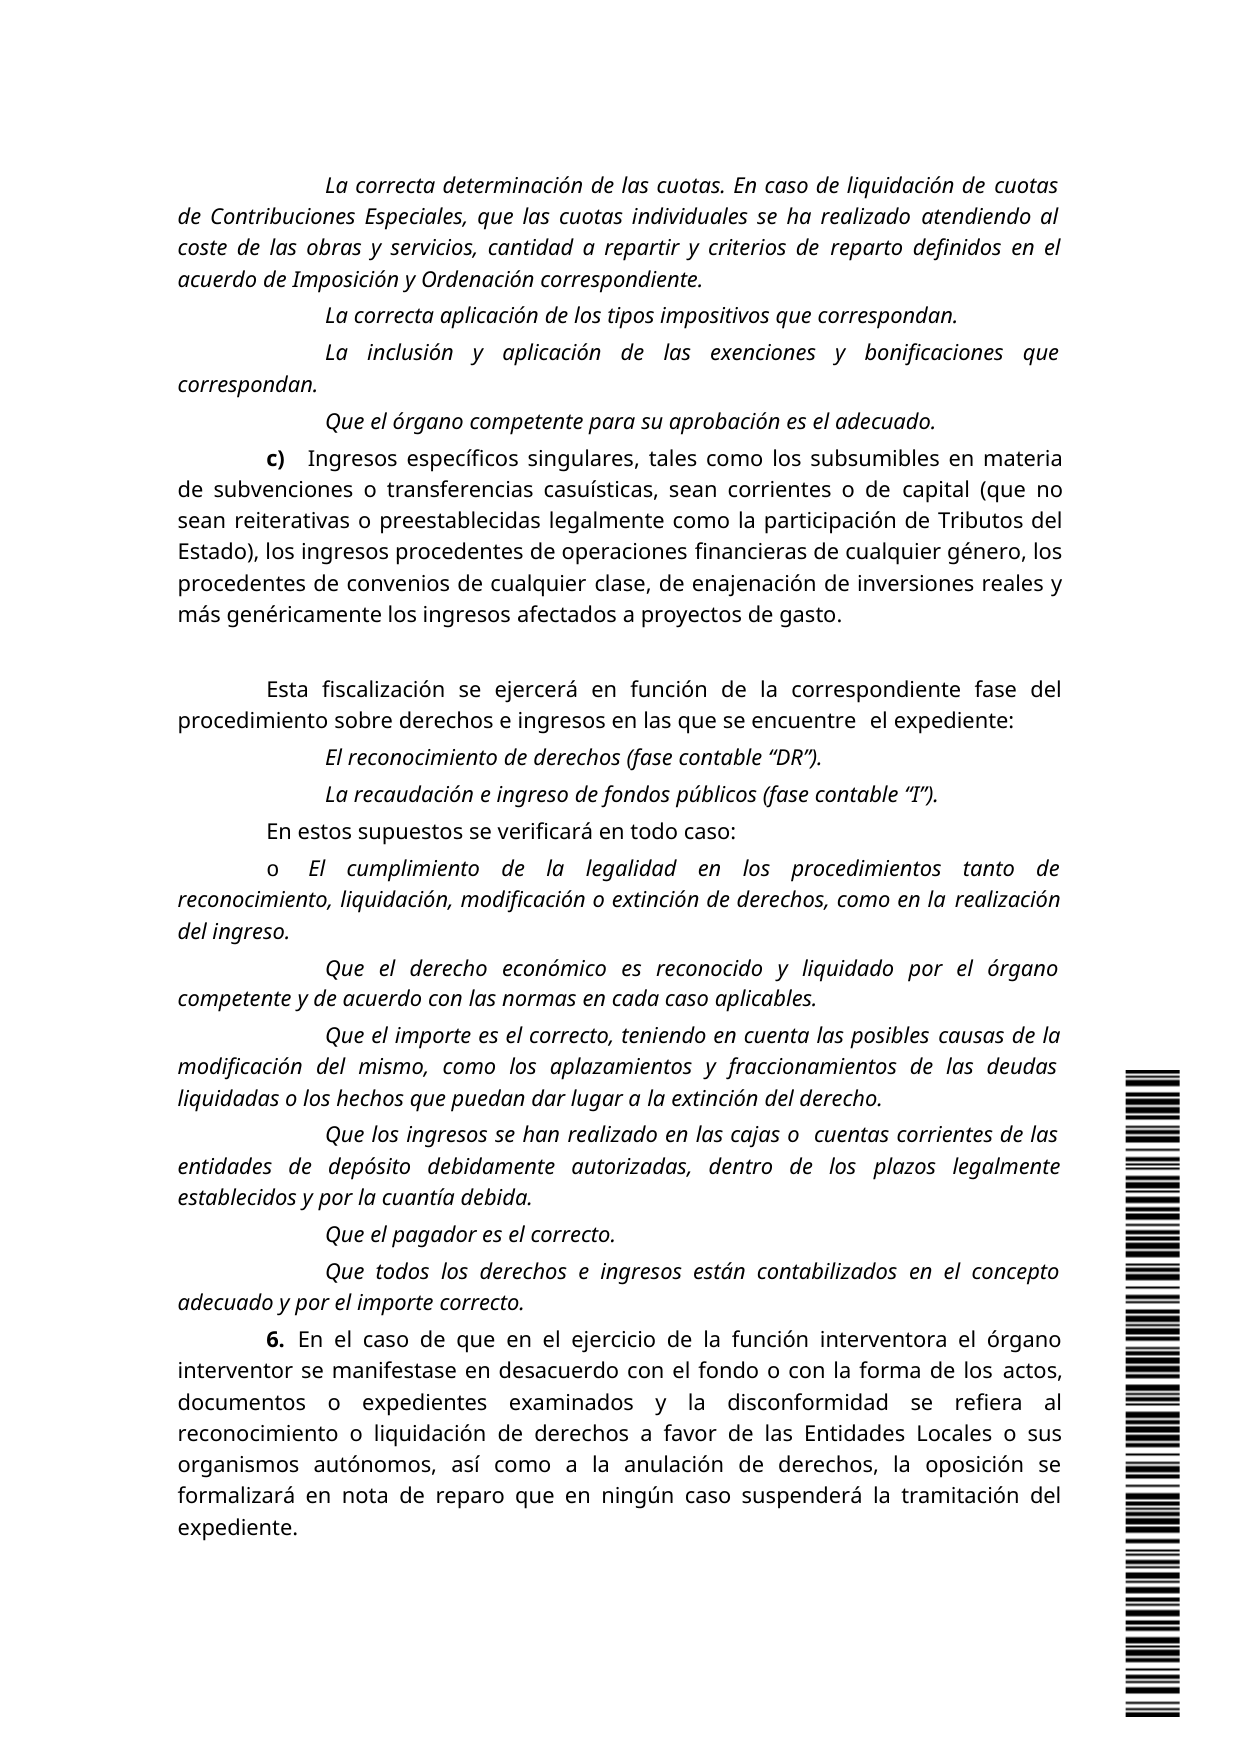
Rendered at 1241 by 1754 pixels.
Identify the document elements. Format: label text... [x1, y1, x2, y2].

text Esta fiscalización se ejercerá en función de la correspondiente fase del procedimiento sobre derechos e ingresos en las que se encuentre el expediente: [177, 674, 1063, 735]
text La recaudación e ingreso de fondos públicos (fase contable “I”). [325, 779, 1192, 809]
text Que el órgano competente para su aprobación es el adecuado. [325, 406, 1192, 436]
picture [1125, 1070, 1180, 1717]
text Que el importe es el correcto, teniendo en cuenta las posibles causas de la modificación del mismo, como los aplazamientos y fraccionamientos de las deudas liquidadas o los hechos que puedan dar lugar a la extinción del derecho. [177, 1020, 1061, 1112]
list En el caso de que en el ejercicio de la función interventora el órgano interventor se manifestase en desacuerdo con el fondo o con la forma de los actos, documentos o expedientes examinados y la disconformidad se refiera al reconocimiento o liquidación de derechos a favor de las Entidades Locales o sus organismos autónomos, así como a la anulación de derechos, la oposición se formalizará en nota de reparo que en ningún caso suspenderá la tramitación del expediente. [177, 1324, 1063, 1541]
text Que el pagador es el correcto. [325, 1219, 1125, 1249]
text o El cumplimiento de la legalidad en los procedimientos tanto de reconocimiento, liquidación, modificación o extinción de derechos, como en la realización del ingreso. [177, 853, 1061, 945]
text Que el derecho económico es reconocido y liquidado por el órgano competente y de acuerdo con las normas en cada caso aplicables. [177, 953, 1060, 1013]
text La correcta aplicación de los tipos impositivos que correspondan. [325, 300, 1192, 330]
text En estos supuestos se verificará en todo caso: [266, 816, 1192, 846]
list Ingresos específicos singulares, tales como los subsumibles en materia de subvenciones o transferencias casuísticas, sean corrientes o de capital (que no sean reiterativas o preestablecidas legalmente como la participación de Tributos del Estado), los ingresos procedentes de operaciones financieras de cualquier género, los procedentes de convenios de cualquier clase, de enajenación de inversiones reales y más genéricamente los ingresos afectados a proyectos de gasto. [177, 443, 1063, 629]
text La inclusión y aplicación de las exenciones y bonificaciones que correspondan. [177, 337, 1060, 398]
text Que todos los derechos e ingresos están contabilizados en el concepto adecuado y por el importe correcto. [177, 1256, 1060, 1317]
text La correcta determinación de las cuotas. En caso de liquidación de cuotas de Contribuciones Especiales, que las cuotas individuales se ha realizado atendiendo al coste de las obras y servicios, cantidad a repartir y criterios de reparto definidos en el acuerdo de Imposición y Ordenación correspondiente. [177, 170, 1061, 293]
text Que los ingresos se han realizado en las cajas o cuentas corrientes de las entidades de depósito debidamente autorizadas, dentro de los plazos legalmente establecidos y por la cuantía debida. [177, 1119, 1061, 1212]
text El reconocimiento de derechos (fase contable “DR”). [325, 742, 1192, 772]
